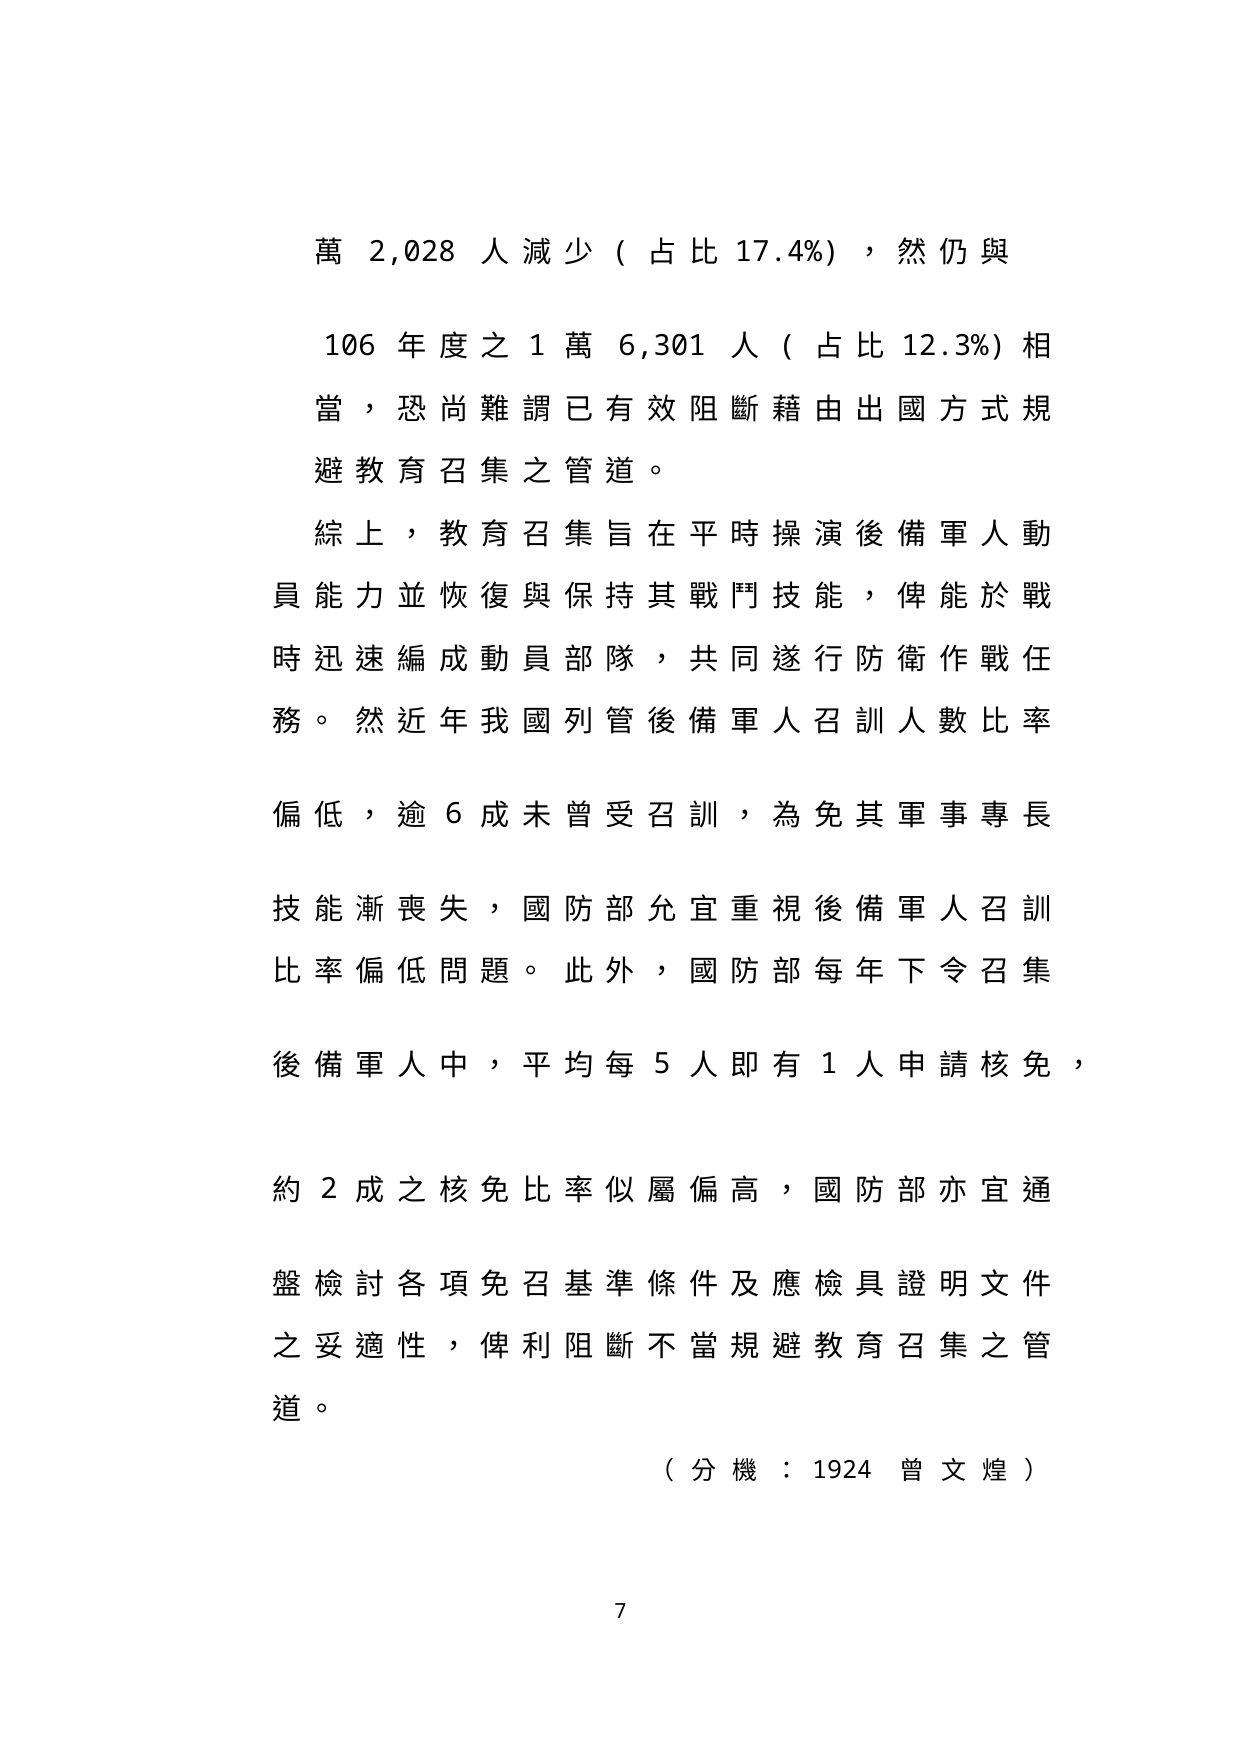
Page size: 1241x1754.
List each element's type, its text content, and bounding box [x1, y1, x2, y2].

text 萬2,028人減少(占比17.4%)，然仍與106年度之1萬6,301人(占比12.3%)相當，恐尚難謂已有效阻斷藉由出國方式規避教育召集之管道。 [271, 177, 1058, 490]
text （分機：1924 曾文煌） [183, 1427, 1058, 1490]
text 綜上，教育召集旨在平時操演後備軍人動員能力並恢復與保持其戰鬥技能，俾能於戰時迅速編成動員部隊，共同遂行防衛作戰任務。然近年我國列管後備軍人召訓人數比率偏低，逾6成未曾受召訓，為免其軍事專長技能漸喪失，國防部允宜重視後備軍人召訓比率偏低問題。此外，國防部每年下令召集後備軍人中，平均每5人即有1人申請核免，約2成之核免比率似屬偏高，國防部亦宜通盤檢討各項免召基準條件及應檢具證明文件之妥適性，俾利阻斷不當規避教育召集之管道。 [242, 490, 1058, 1427]
